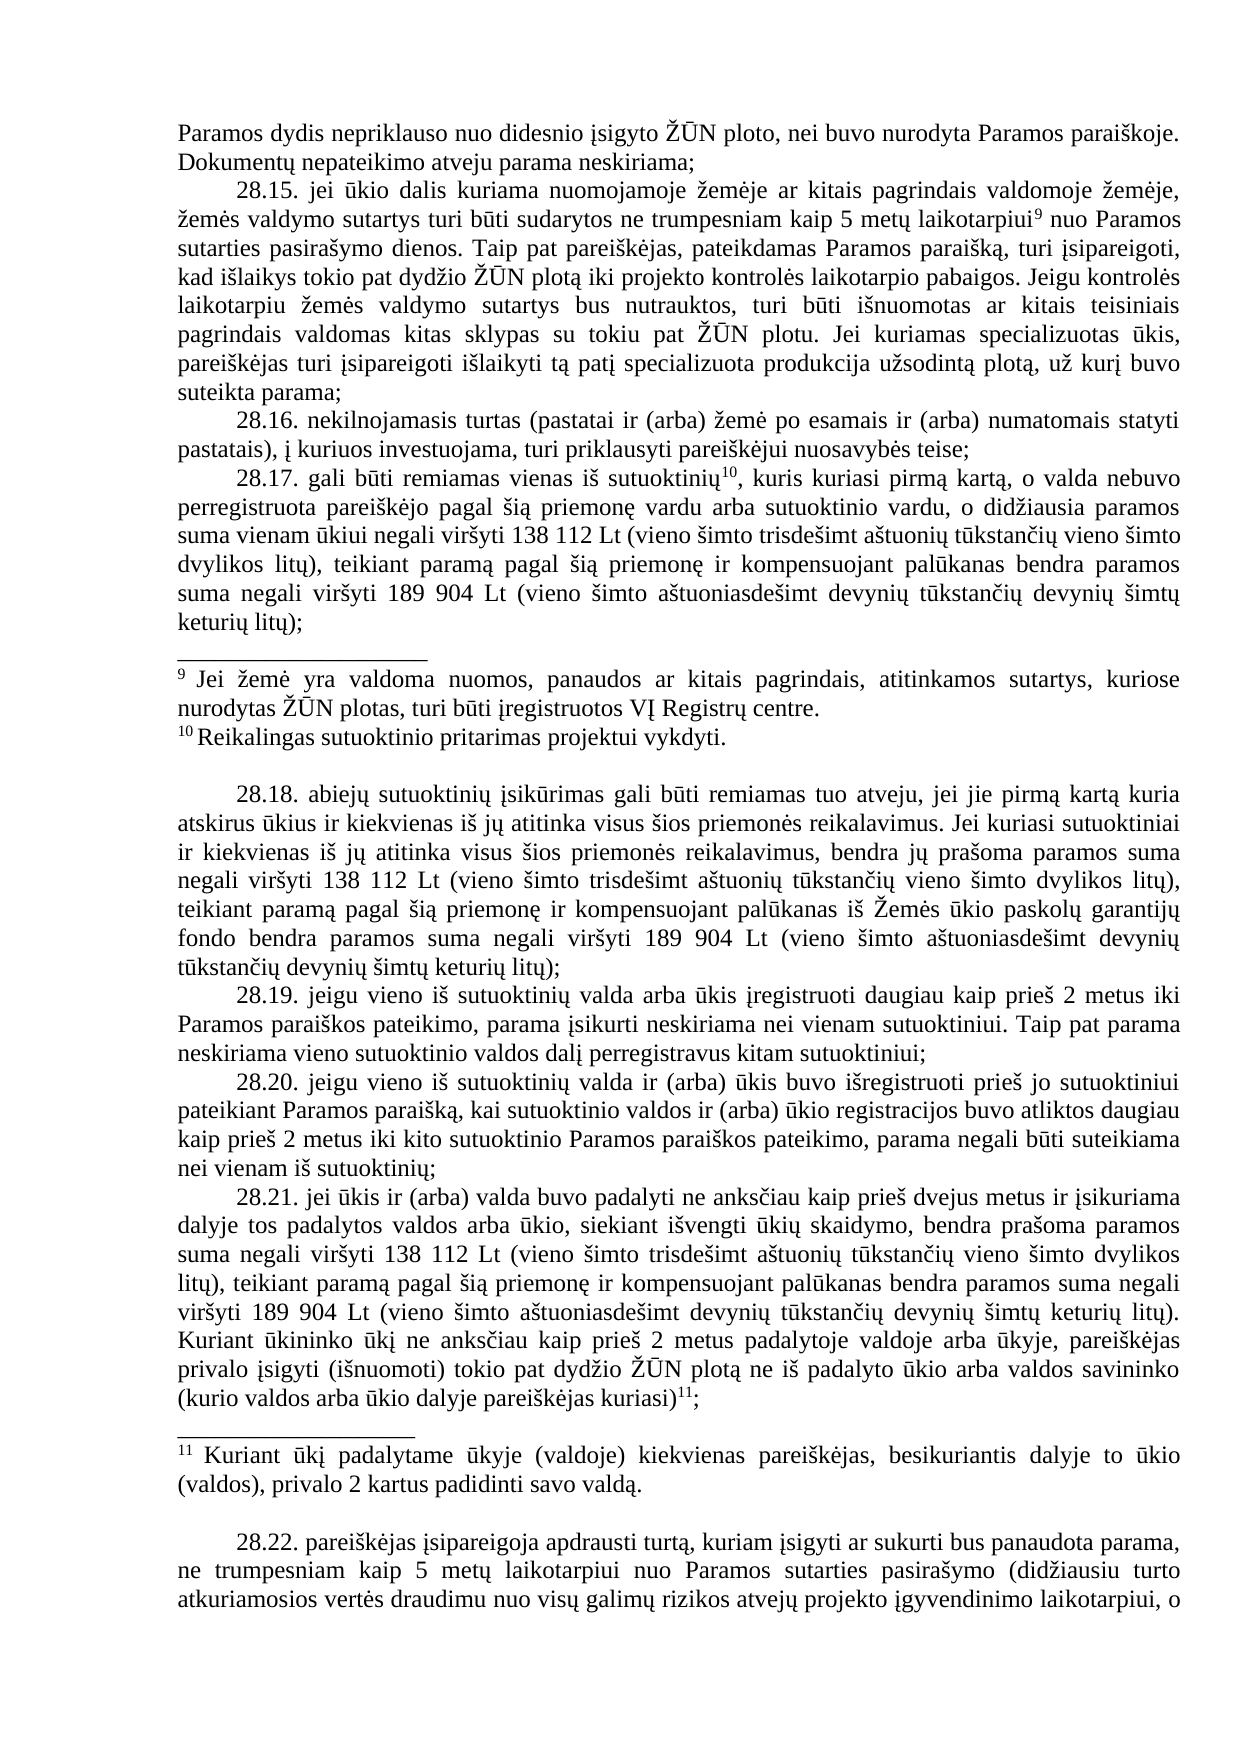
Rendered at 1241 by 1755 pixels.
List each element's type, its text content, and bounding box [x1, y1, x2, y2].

text Paramos dydis nepriklauso nuo didesnio įsigyto ŽŪN ploto, nei buvo nurodyta Paramos paraiškoje. Dokumentų nepateikimo atveju parama neskiriama; [177, 118, 1181, 176]
text 28.16. nekilnojamasis turtas (pastatai ir (arba) žemė po esamais ir (arba) numatomais statyti pastatais), į kuriuos investuojama, turi priklausyti pareiškėjui nuosavybės teise; [177, 406, 1181, 463]
text 28.18. abiejų sutuoktinių įsikūrimas gali būti remiamas tuo atveju, jei jie pirmą kartą kuria atskirus ūkius ir kiekvienas iš jų atitinka visus šios priemonės reikalavimus. Jei kuriasi sutuoktiniai ir kiekvienas iš jų atitinka visus šios priemonės reikalavimus, bendra jų prašoma paramos suma negali viršyti 138 112 Lt (vieno šimto trisdešimt aštuonių tūkstančių vieno šimto dvylikos litų), teikiant paramą pagal šią priemonę ir kompensuojant palūkanas iš Žemės ūkio paskolų garantijų fondo bendra paramos suma negali viršyti 189 904 Lt (vieno šimto aštuoniasdešimt devynių tūkstančių devynių šimtų keturių litų); [177, 779, 1181, 981]
text 11 Kuriant ūkį padalytame ūkyje (valdoje) kiekvienas pareiškėjas, besikuriantis dalyje to ūkio (valdos), privalo 2 kartus padidinti savo valdą. [177, 1441, 1181, 1498]
text 28.22. pareiškėjas įsipareigoja apdrausti turtą, kuriam įsigyti ar sukurti bus panaudota parama, ne trumpesniam kaip 5 metų laikotarpiui nuo Paramos sutarties pasirašymo (didžiausiu turto atkuriamosios vertės draudimu nuo visų galimų rizikos atvejų projekto įgyvendinimo laikotarpiui, o [177, 1527, 1181, 1613]
text 28.17. gali būti remiamas vienas iš sutuoktinių10, kuris kuriasi pirmą kartą, o valda nebuvo perregistruota pareiškėjo pagal šią priemonę vardu arba sutuoktinio vardu, o didžiausia paramos suma vienam ūkiui negali viršyti 138 112 Lt (vieno šimto trisdešimt aštuonių tūkstančių vieno šimto dvylikos litų), teikiant paramą pagal šią priemonę ir kompensuojant palūkanas bendra paramos suma negali viršyti 189 904 Lt (vieno šimto aštuoniasdešimt devynių tūkstančių devynių šimtų keturių litų); [177, 463, 1181, 636]
text ___________________ [177, 1412, 1181, 1441]
text ____________________ [177, 636, 1181, 664]
text 9 Jei žemė yra valdoma nuomos, panaudos ar kitais pagrindais, atitinkamos sutartys, kuriose nurodytas ŽŪN plotas, turi būti įregistruotos VĮ Registrų centre. [177, 664, 1181, 722]
text 28.20. jeigu vieno iš sutuoktinių valda ir (arba) ūkis buvo išregistruoti prieš jo sutuoktiniui pateikiant Paramos paraišką, kai sutuoktinio valdos ir (arba) ūkio registracijos buvo atliktos daugiau kaip prieš 2 metus iki kito sutuoktinio Paramos paraiškos pateikimo, parama negali būti suteikiama nei vienam iš sutuoktinių; [177, 1067, 1181, 1182]
text 10 Reikalingas sutuoktinio pritarimas projektui vykdyti. [177, 722, 1181, 751]
text 28.21. jei ūkis ir (arba) valda buvo padalyti ne anksčiau kaip prieš dvejus metus ir įsikuriama dalyje tos padalytos valdos arba ūkio, siekiant išvengti ūkių skaidymo, bendra prašoma paramos suma negali viršyti 138 112 Lt (vieno šimto trisdešimt aštuonių tūkstančių vieno šimto dvylikos litų), teikiant paramą pagal šią priemonę ir kompensuojant palūkanas bendra paramos suma negali viršyti 189 904 Lt (vieno šimto aštuoniasdešimt devynių tūkstančių devynių šimtų keturių litų). Kuriant ūkininko ūkį ne anksčiau kaip prieš 2 metus padalytoje valdoje arba ūkyje, pareiškėjas privalo įsigyti (išnuomoti) tokio pat dydžio ŽŪN plotą ne iš padalyto ūkio arba valdos savininko (kurio valdos arba ūkio dalyje pareiškėjas kuriasi)11; [177, 1182, 1181, 1412]
text 28.15. jei ūkio dalis kuriama nuomojamoje žemėje ar kitais pagrindais valdomoje žemėje, žemės valdymo sutartys turi būti sudarytos ne trumpesniam kaip 5 metų laikotarpiui9 nuo Paramos sutarties pasirašymo dienos. Taip pat pareiškėjas, pateikdamas Paramos paraišką, turi įsipareigoti, kad išlaikys tokio pat dydžio ŽŪN plotą iki projekto kontrolės laikotarpio pabaigos. Jeigu kontrolės laikotarpiu žemės valdymo sutartys bus nutrauktos, turi būti išnuomotas ar kitais teisiniais pagrindais valdomas kitas sklypas su tokiu pat ŽŪN plotu. Jei kuriamas specializuotas ūkis, pareiškėjas turi įsipareigoti išlaikyti tą patį specializuota produkcija užsodintą plotą, už kurį buvo suteikta parama; [177, 176, 1181, 406]
text 28.19. jeigu vieno iš sutuoktinių valda arba ūkis įregistruoti daugiau kaip prieš 2 metus iki Paramos paraiškos pateikimo, parama įsikurti neskiriama nei vienam sutuoktiniui. Taip pat parama neskiriama vieno sutuoktinio valdos dalį perregistravus kitam sutuoktiniui; [177, 981, 1181, 1067]
